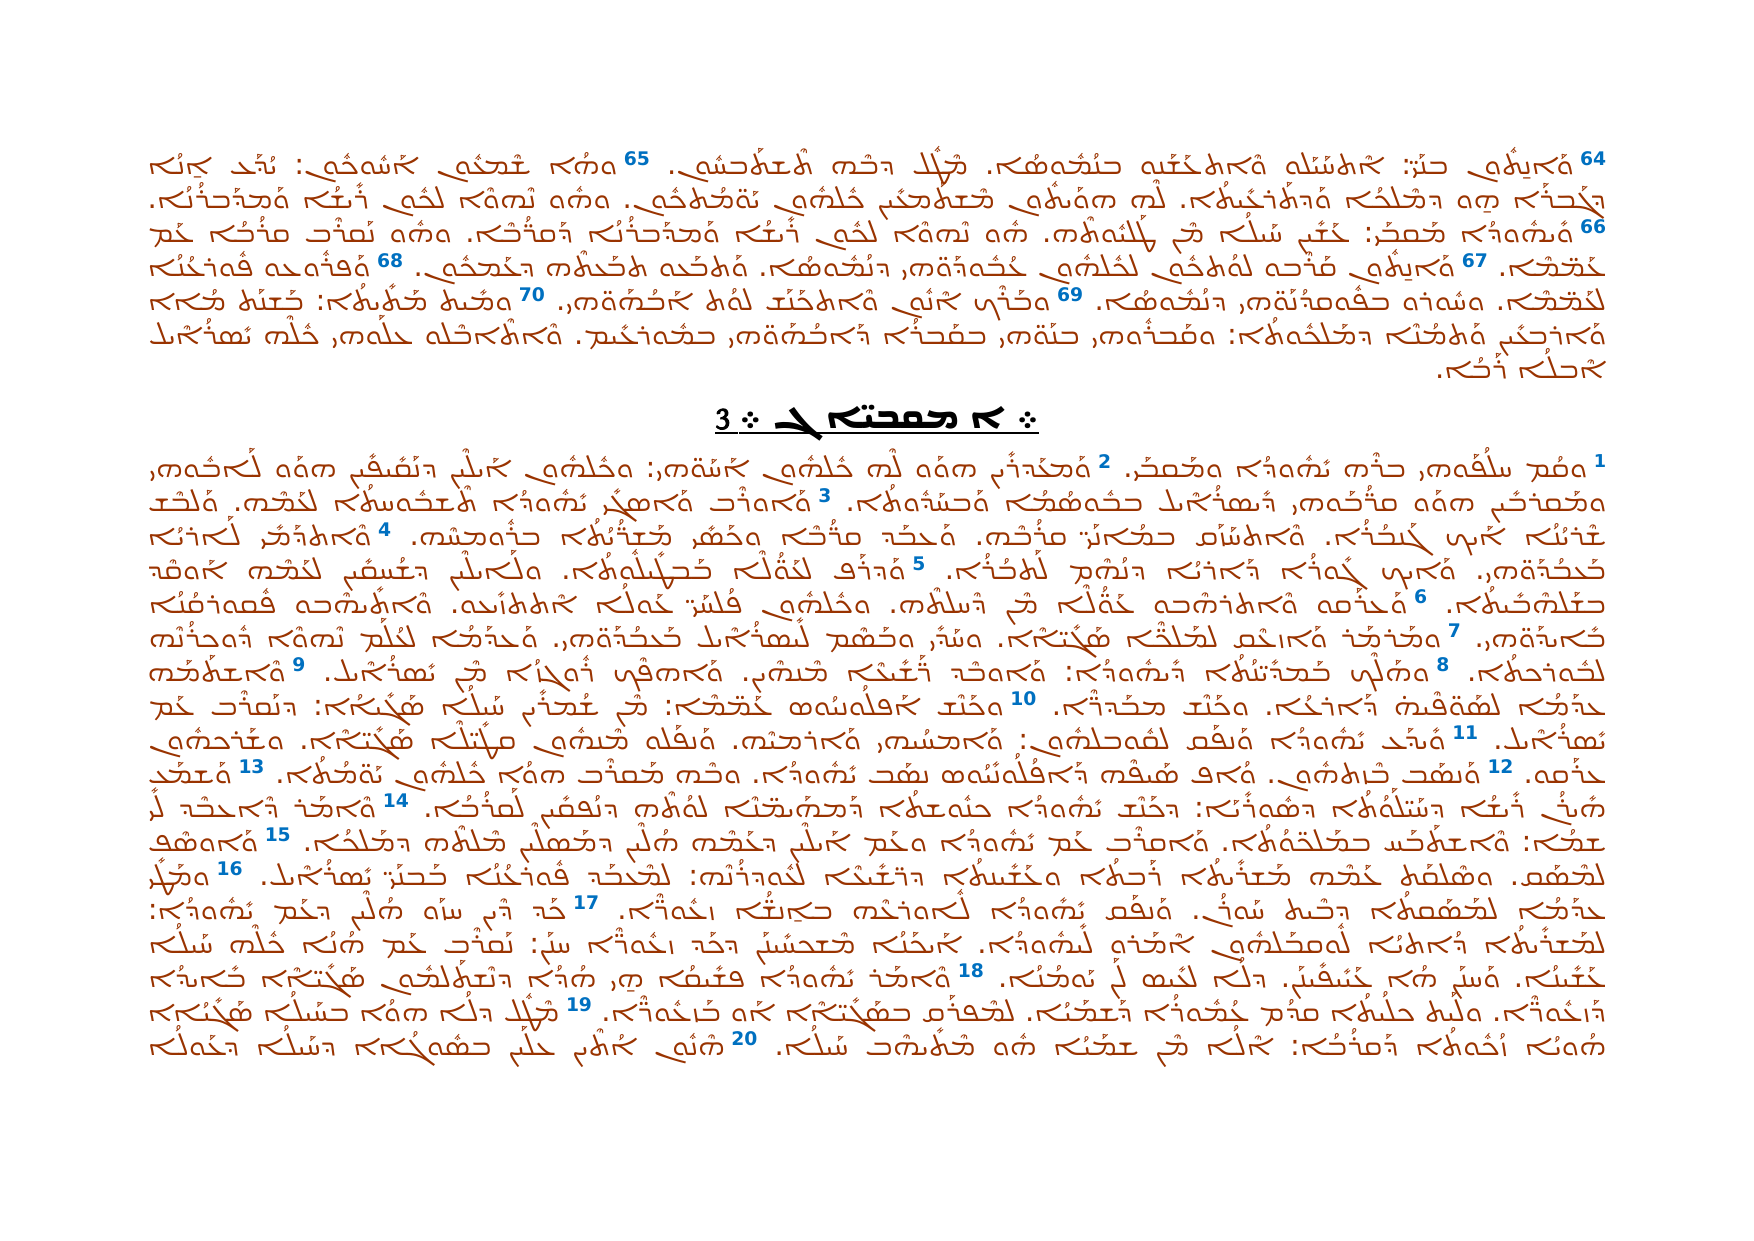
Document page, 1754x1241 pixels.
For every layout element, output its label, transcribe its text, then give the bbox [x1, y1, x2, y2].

text 1 ܘܩܳܡ ܚܠܳܦܰܘܗܝ ܒܪܶܗ ܝܺܗܽܘܕܳܐ ܘܡܰܩܒܰܝ. 2 ܘܰܡܥܰܕܪܺܝܢ ܗܘܰܘ ܠܶܗ ܟܽܠܗܽܘܢ ܐܰܚܰܘ̈ܗܝ: ܘܟܽܠܗܽܘܢ ܐܰܝܠܶܝܢ ܕܢܰܩܺܝܦܺܝܢ ܗܘܰܘ ܠܰܐܒܽܘܗܝ ܘܡܰܩܪܒܺܝܢ ܗܘܰܘ ܩܪ̈ܳܒܰܘܗܝ ܕܺܝܣܪܳܐܶܝܠ ܒܒܽܘܣܳܡܳܐ ܘܰܒܚܰܕܽܘܬܳܐ. 3 ܘܰܐܘܪܶܒ ܘܰܐܣܓܺܝ ܝܺܗܽܘܕܳܐ ܬܶܫܒܽܘܚܬܳܐ ܠܥܰܡܶܗ. ܘܰܠܒܶܫ ܫܶܪܝܳܢܳܐ ܐܰܝܟ ܓܰܢܒܳܪܳܐ. ܘܶܐܬܚܰܙܰܩ ܒܡܳܐܢܰܝ̈ ܩܪܳܒܶܗ. ܘܰܥܒܰܕ ܩܪ̈ܳܒܶܐ ܘܟܰܣܺܝ ܡܰܫܪ̈ܳܝܳܬܳܐ ܒܪܽܘܡܚܶܗ. 4 ܘܶܐܬܕܰܡܺܝ ܠܰܐܪܝܳܐ ܒܰܥܒܳܕܰܘ̈ܗܝ. ܘܰܐܝܟ ܓܺܘܪܳܐ ܕܰܐܪܝܳܐ ܕܢܳܗܶܡ ܠܰܬܒܳܪܳܐ. 5 ܘܰܕܪܰܦ ܠܥܰܘ̈ܳܠܶܐ ܒܰܒܛܺܝܠܽܘܬܳܐ. ܘܠܰܐܝܠܶܝܢ ܕܫܳܚܩܺܝܢ ܠܥܰܡܶܗ ܐܰܘܩܶܕ ܒܫܰܠܗܶܒܺܝܬܳܐ. 6 ܘܰܥܪܰܩܘ ܘܶܐܬܪܗܶܒܘ ܥܰܘ̈ܳܠܶܐ ܡܶܢ ܕܶܚܠܬܶܗ. ܘܟܽܠܗܽܘܢ ܦܳܠܚܰܝ̈ ܥܰܘܠܳܐ ܐܶܬܬܙܺܝܥܘ. ܘܶܐܬܺܝܗܶܒܘ ܦܽܩܘܪܩܳܢܳܐ ܒܺܐܝܕܰܘ̈ܗܝ. 7 ܘܡܰܪܡܰܪ ܘܰܐܙܥܶܩ ܠܡܰܠܟ̈ܶܐ ܣܰܓܺܝ̈ܐܶܐ. ܘܚܰܕܺܝ ܘܒܰܣܶܡ ܠܺܝܣܪܳܐܶܝܠ ܒܰܥܒܳܕܰܘ̈ܗܝ. ܘܰܥܕܰܡܳܐ ܠܥܳܠܰܡ ܢܶܗܘܶܐ ܕܽܘܟܪܳܢܶܗ ܠܒܽܘܪܟܬܳܐ. 8 ܘܗܰܠܶܟ ܒܰܡܕܺܝ̈ܢܳܬܳܐ ܕܺܝܗܽܘܕܳܐ: ܘܰܐܘܒܶܕ ܖ̈ܰܫܺܝܥܶܐ ܡܶܢܗܶܝܢ. ܘܰܐܗܦܶܟ ܪܽܘܓܙܳܐ ܡܶܢ ܝܺܣܪܳܐܶܝܠ. 9 ܘܶܐܫܬܰܡܰܗ ܥܕܰܡܳܐ ܠܣܰܘ̈ܦܶܝܗ̇ ܕܰܐܪܥܳܐ. ܘܟܰܢܶܫ ܡܒܰܕܖ̈ܶܐ. 10 ܘܟܰܢܶܫ ܐܰܦܠܳܘܢܝܳܘܣ ܥܰܡ̈ܡܶܐ: ܡܶܢ ܫܳܡܪܺܝܢ ܚܰܝܠܳܐ ܣܰܓܺܝܐܳܐ: ܕܢܰܩܪܶܒ ܥܰܡ ܝܺܣܪܳܐܶܝܠ. 11 ܘܺܝܕܰܥ ܝܺܗܽܘܕܳܐ ܘܰܢܦܰܩ ܠܩܽܘܒܠܗܽܘܢ: ܘܰܐܡܚܳܝܗܝ ܘܰܐܪܡܝܶܗ. ܘܰܢܦܰܠܘ ܡܶܢܗܽܘܢ ܩܛܺܝ̈ܠܶܐ ܣܰܓܺܝ̈ܐܶܐ. ܘܫܰܪܟܗܽܘܢ ܥܪܰܩܘ. 12 ܘܰܢܣܰܒ ܒܶܙܬܗܽܘܢ. ܘܳܐܦ ܣܰܝܦܶܗ ܕܰܐܦܳܠܳܘܢܺܝܳܘܣ ܢܣܰܒ ܝܺܗܽܘܕܳܐ. ܘܒܶܗ ܡܰܩܪܶܒ ܗܘܳܐ ܟܽܠܗܽܘܢ ܝܰܘ̈ܡܳܬܳܐ. 13 ܘܰܫܡܰܥ ܗܺܝܪܳܢ ܪܺܝܫܳܐ ܕܚܰܝ̈ܠܰܘܳܬܳܐ ܕܣܽܘܪܺܝܰܐ: ܕܟܰܢܶܫ ܝܺܗܽܘܕܳܐ ܟܢܽܘܫܬܳܐ ܕܰܡܗܰܝܡ̈ܢܶܐ ܠܘܳܬܶܗ ܕܢܳܦܩܺܝܢ ܠܰܩܪܳܒܳܐ. 14 ܘܶܐܡܰܪ ܕܶܐܥܒܶܕ ܠܺܝ ܫܡܳܐ: ܘܶܐܫܬܰܒܰܚ ܒܡܰܠܟ̈ܘܳܬܳܐ. ܘܰܐܩܪܶܒ ܥܰܡ ܝܺܗܽܘܕܳܐ ܘܥܰܡ ܐܰܝܠܶܝܢ ܕܥܰܡܶܗ ܗܳܠܶܝܢ ܕܡܰܣܠܶܝܢ ܡܶܠܬܶܗ ܕܡܰܠܟܳܐ. 15 ܘܰܐܘܣܶܦ ܠܡܶܣܰܩ. ܘܣܶܠܩܰܬ ܥܰܡܶܗ ܡܰܫܪܺܝܬܳܐ ܪܰܒܬܳܐ ܘܥܰܫܺܝܢܬܳܐ ܕܪ̈ܫܺܝܥܶܐ ܠܥܽܘܕܪܳܢܶܗ: ܠܡܶܥܒܰܕ ܦܽܘܪܥܳܢܳܐ ܒܰܒܢܰܝ̈ ܝܺܣܪܳܐܶܝܠ. 16 ܘܡܰܛܺܝ ܥܕܰܡܳܐ ܠܡܰܣܰܩܬܳܐ ܕܒܶܝܬ ܚܰܘܪܳܢ. ܘܰܢܦܰܩ ܝܺܗܺܘܕܳܐ ܠܽܐܘܪܥܶܗ ܒܐ̱ܢܫ̈ܳܐ ܙܥܽܘܖ̈ܶܐ. 17 ܟܰܕ ܕܶܝܢ ܚܙܰܘ ܗܳܠܶܝܢ ܕܥܰܡ ܝܺܗܽܘܕܳܐ: ܠܡܰܫܪܺܝܬܳܐ ܕܳܐܬܝܳܐ ܠܽܘܩܒܰܠܗܽܘܢ ܐܶܡܰܪܘ ܠܺܝܗܽܘܕܳܐ. ܐܰܝܟܰܢܳܐ ܡܶܫܟܚܺܝܢܰܢ ܕܟܰܕ ܙܥܽܘܖ̈ܶܐ ܚܢܰܢ: ܢܰܩܪܶܒ ܥܰܡ ܗܳܢܳܐ ܟܽܠܶܗ ܚܰܝܠܳܐ ܥܰܫܺܝܢܳܐ. ܘܰܚܢܰܢ ܗܳܐ ܥܰܝܺܝܦܺܝܢܰܢ. ܕܠܳܐ ܠܥܺܝܣ ܠܰܢ ܝܰܘܡܳܢܳܐ. 18 ܘܶܐܡܰܪ ܝܺܗܽܘܕܳܐ ܦܫܺܝܩܳܐ ܗ̱ܝ ܗܳܕܳܐ ܕܢܶܫܬܰܠܡܽܘܢ ܣܰܓܺܝ̈ܐܶܐ ܒܺܐܝܕܳܐ ܕܰܙܥܽܘܖ̈ܶܐ. ܘܠܰܝܬ ܟܠܳܝܬܳܐ ܩܕܳܡ ܥܳܡܽܘܪܳܐ ܕܰܫܡܰܝܳܐ. ܠܡܶܦܪܰܩ ܒܣܰܓܺܝ̈ܐܶܐ ܐܰܘ ܒܰܙܥܽܘܖ̈ܶܐ. 19 ܡܶܛܽܠ ܕܠܳܐ ܗܘܳܐ ܒܚܰܝܠܳܐ ܣܰܓܺܝܳܐܐ ܗܳܘܝܳܐ ܙܳܟܽܘܬܳܐ ܕܰܩܪܳܒܳܐ: ܐܶܠܳܐ ܡܶܢ ܫܡܰܝܳܐ ܗܽܘ ܡܶܬܺܝܗܶܒ ܚܰܝܠܳܐ. 20 ܗܶܢܽܘܢ ܐܳܬܶܝܢ ܥܠܰܝܢ ܒܣܽܘܓܳܐܐ ܕܚܰܝܠܳܐ ܕܥܰܘܠܳܐ ܘܰܕܥܰܨܪܳܐ: ܕܰܢܪܺܝܡܽܘܢ ܘܢܰܛܥܽܘܢ ܠܰܢ ܘܰܠܢܶܫܰܝ̈ܢ ܘܠܰܒܢܰܝ̈ܢ ܘܢܶܫܒܽܘܢܳܢ. 21 ܘܰܚܢܰܢ ܕܶܝܢ ܡܰܩܪܒܺܝܢܰܢ ܥܰܠ ܐܰܦܰܝ̈ ܢܰܦ̈ܫܳܬܰܢ ܘܢܳܡܽܘܣܰܝ̈ܢ. 22 ܘܡܳܪܝܳܐ ܢܶܫܚܽܘܩ ܐܶܢܽܘܢ ܩܕܳܡܰܝܢ. ܘܰܐܢ̱ܬܽܘܢ ܠܳܐ ܬܶܕܚܠܽܘܢ ܡܶܢܗܽܘܢ. 23 ܘܟܰܕ ܫܠܺܝ ܕܶܝܢ ܝܺܗܽܘܕܳܐ ܡܶܢ ܕܰܡܡܰܠܶܠ: ܫܘܰܪ ܢܦܰܠ ܒܗܽܘܢ ܡܶܢ ܫܶܠܝܳܐ. ܘܰܢܦܰܠ ܗܺܝܪܳܘܢ ܘܡܰܫܪ̈ܝܳܬܶܗ ܩܕܳܡܰܘܗܝ. 24 ܘܪܳܕܦܺܝܢ ܗܘܰܘ ܠܶܗ ܕܒܶܝܬ ܝܺܗܽܘܕܳܐ ܒܡܰܚܰܬܬܳܐ ܕܒܶܝܬ ܚܰܘܪܳܢ ܥܕܰܡܳܐ ܠܰܦܩܰܥܬܳܐ. ܘܰܢܦܰܠܘ ܡܶܢܗܽܘܢ ܐܰܝܟ ܬܡܳܢܶܡܳܐܐ ܓܰܒܪ̈ܺܝܢ. ܘܫܰܪܟܗܽܘܢ ܥܪܰܩܘ ܠܰܐܪܥܳܐ ܕܰܦܠܶܫܬܳܝ̈ܶܐ. 25 ܘܫܰܪܝܰܬ ܕܶܚܠܬܶܗ ܕܺܝܗܽܘܕܳܐ ܘܕܰܐܚܰܘ̈ܗܝ ܘܙܰܘܥܬܗܽܘܢ ܢܳܦܠܳܐ ܥܰܠ ܟܽܠܗܽܘܢ ܥܰܡ̈ܡܶܐ ܕܰܚܕܳܖ̈ܰܝܗܽܘܢ. 26 ܘܡܰܛܺܝ ܫܡܶܗ ܥܕܰܡܳܐ ܠܡܰܠܟܳܐ. ܘܥܰܠ ܣܽܘܥܪ̈ܳܢܰܘܗܝ ܕܺܝܗܽܘܕܳܐ ܡܬܰܢܶܝܢ ܗܘܰܘ ܟܽܠܗܽܘܢ ܥܰܡ̈ܡܶܐ. 27 ܟܰܕ ܫܡܰܥ ܕܶܝܢ ܐܰܢܛܝܰܟܳܘܣ ܗܳܠܶܝܢ ܡ̈ܶܠܶܐ: ܐܶܬܚܰܡܰܬ ܒܪܽܘܓܙܳܐ. ܘܫܰܕܰܪ ܟܰܢܶܫ ܠܟܽܠܶܗ ܚܰܝܠܳܐ ܕܡܰܠܟܽܘܬܶܗ: ܡܰܫܪܺܝܬܳܐ ܪܰܒܬܳܐ ܥܰܫܺܝܢܬܳܐ. 28 ܘܰܦܬܰܚ ܒܶܝܬ ܓܰܙܰܘ̈ܗܝ. ܘܝܰܗܒ ܡܰܘ̈ܗܒܳܬܳܐ ܠܚܰܝ̈ܠܰܘܗܝ ܠܰܚܕܳܐ ܫܰܢܬܳܐ. ܘܰܦܩܰܕ ܠܗܽܘܢ ܕܢܶܗܘܽܘܢ ܥܬܺܝܕܺܝܢ ܘܰܡܛܰܝܒܺܝܢ ܠܟܽܠ ܨܒܽܘ. 29 ܘܰܚܙܳܐ ܕܶܐܬܒܰܨܰܪ ܠܶܗ ܟܶܣܦܳܐ ܡܶܢ ܒܶܝܬ ܓܰܙܰܘ̈ܗܝ: ܘܰܫܩܳܠܶܝ̈ܗ̇ ܕܰܐܪܥܳܐ ܙܥܽܘܪܺܝܢ: ܡܶܛܽܠ ܦܳܠܓܽܘܬܳܐ ܘܰܡܚܽܘܬܳܐ ܕܰܥܒܰܕ ܒܰܐܪܥܳܐ: ܕܰܨܒܳܐ ܕܰܢܪܺܝܡ ܢܳܡܽܘܣܳܐ ܕܰܐܒܳܗܰܝ̈ܗܽܘܢ ܕܡܶܢ ܩܕܺܝܡ. 30 ܘܰܕܚܶܠ ܕܰܠܡܳܐ ܠܳܐ ܢܶܫܬܟܰܚ ܠܶܗ ܠܡܶܬܰܠ ܙܒܰܢܬܳܐ ܕܬܰܪܬܶܝܢ. ܡܶܛܽܠ ܕܡܰܣܓܶܐ ܗܘܳܐ ܓܶܝܪ ܠܡܶܬܰܠ ܒܺܐܝܕܳܐ ܪܰܒܬܳܐ: ܝܰܬܺܝܪ ܡܶܢ ܡܰܠܟ̈ܶܐ ܕܡܶܢ ܩܕܳܡܰܘܗܝ. 31 ܒܢܰܦܫܶܗ ܕܶܝܢ ܣܰܓܺܝ ܡܶܬܬܥܺܝܩ ܗܘܳܐ. ܘܶܐܬܚܰܫܰܒ ܐܰܢܛܝܰܟܳܘܣ ܕܢܺܐܙܰܠ ܠܳܦܪܶܣ: ܘܰܕܢܶܣܰܒ ܫܩܳܠܶܝ̈ܗ̇ ܕܰܐܪܥܳܐ: ܘܠܰܡܟܰܢܳܫܽܘ ܟܶܣܦܳܐ ܣܰܓܺܝܐܳܐ. 32 ܘܰܫܒܰܩ ܠܠܽܘܣܺܝܳܐ ܓܰܒܪܳܐ ܡܫܰܒܚܳܐ: ܕܡܶܢ ܓܶܢܣܳܐ ܗܘܳܐ ܕܡܰܠܟܽܘܬܳܐ: ܥܰܠ ܥܒܺܝ̈ܕܳܬܶܗ ܕܡܰܠܟܳܐ: ܡܶܢ ܢܰܗܪܳܐ ܦܪܳܬ: ܘܰܥܕܰܡܳܐ ܠܰܬܚܽܘܡܳܗ̇ ܕܡܶܨܪܶܝܢ. 33 ܘܠܰܡܪܰܒܳܝܽܘ ܠܰܒܪܶܗ ܕܰܢܛܺܝܰܟܳܘܣ: ܥܕܰܡܳܐ ܕܢܶܗܦܽܘܟ ܘܢܺܐܬܶܐ. 34 ܘܰܐܫܠܶܡ ܠܶܗ ܦܺܝ̈ܠܶܐ ܘܦܶܠܓܶܗ ܕܚܰܝܠܶܗ. ܘܦܰܩܕܶܗ ܥܰܠ ܟܽܠܡܶܕܶܡ ܕܨܳܒܶܐ ܗܘܳܐ ܘܥܰܠ ܥܳܡܽܘܪ̈ܶܝܗ̇ ܕܺܝܗܽܘܕܳܐ ܘܕܽܐܘܪܺܫܠܶܡ. 35 ܠܰܡܫܰܕܳܪܽܘ ܥܠܰܝܗܽܘܢ ܚܰܝܠܳܐ: ܘܰܠܡܶܥܛܳܐ ܘܠܰܡܓܰܡܳܪܽܘ ܚܰܝܠܶܗ ܕܺܝܣܪܳܐܶܝܠ: ܘܰܠܡܰܘܒܳܕܽܘ ܫܰܪܟܳܗ̇ ܕܽܐܘܪܺܫܠܶܡ: ܘܠܰܡܪܳܡܽܘ ܕܽܘܟܪܳܢܗܽܘܢ ܡܶܢ ܐܰܬܪܳܐ. 36 ܘܰܠܡܰܘܬܳܒܽܘ ܒܢܰܝ̈ ܢܽܘܟܪ̈ܳܝܶܐ ܒܟܽܠ ܬܚܽܘܡܰܝ̈ܗܽܘܢ: ܘܰܠܡܰܘܪܳܬܽܘ ܐܰܪܥܗܽܘܢ. 37 ܘܡܰܠܟܳܐ ܕܒܰܪ ܦܶܠܓܶܗ ܕܚܰܝܠܳܐ ܗܰܘ ܕܶܐܫܬܚܰܪ: ܘܰܫܩܰܠ ܡܶܢ ܐܰܢܛܝܳܟܺܝܰܐ ܡܕܺܝܢܬܳܐ ܕܡܰܠܟܽܘܬܶܗ. ܒܰܫܢܰܬ ܡܳܐܐ ܘܰܐܪܒܥܺܝܢ ܘܰܫܒܰܥ. ܘܰܥܒܰܪ ܠܢܰܗܪܳܐ ܦܪܳܬ: ܘܰܡܗܰܠܶܟ ܗܘܳܐ ܒܰܐܪ̈ܥܳܬܳܐ ܥܶܠܳܝ̈ܳܬܳܐ. 38 ܘܰܓܒܳܐ ܠܽܘܣܺܝܳܐ ܠܰܦܛܽܘܠܡܶܐܳܘܣ ܒܶܪܗ ܕܕܰܘܪܡܺܝܳܘܣ: ܘܰܠܢܺܝܩܳܢܳܘܪ ܘܰܠܓܽܘܪܓܳܝܳܐ: ܐ̱ܢܳܫ̈ܳܐ ܚܰܝܠܬܳܢ̈ܶܐ ܡܶܢ ܪ̈ܳܚܡܰܘܗܝ ܕܡܰܠܟܳܐ. 39 ܘܫܰܕܰܪ ܥܰܡܗܽܘܢ ܐܰܪܒܺܝܢ ܐܰܠܦܺܝ̈ܢ ܪ̈ܶܓܠܳܝܶܐ: ܘܫܰܒܥܳܐ ܐܰܠܦܺܝ̈ܢ ܦܰܪ̈ܳܫܶܐ: ܠܡܺܐܙܰܠ ܠܰܐܪܥܳܐ ܕܺܝܗܽܘܕܳܐ: ܠܰܡܚܰܒܳܠܽܘܬܳܗ̇ ܐܰܝܟ ܡܶܠܬܶܗ ܕܡܰܠܟܳܐ. 40 ܘܰܫܩܰܠܘ ܕܒܶܝܬ ܦܛܽܘܠܡܶܐܳܘܣ ܥܰܡ ܟܽܠܶܗ ܚܰܝܠܗܽܘܢ: ܘܶܐܬܰܘ ܘܰܫܪܰܘ ܥܰܠ ܓܢܶܒ ܥܰܡܐܽܘܣ ܒܰܐܪܥܳܐ ܕܰܦܩܰܥܬܳܐ. 41 ܘܰܫܡܰܥܘ ܬܰܓܳܖ̈ܶܐ ܕܰܐܪܥܳܐ ܫܶܡܥܗܽܘܢ. ܘܰܢܣܰܒܘ ܟܶܣܦܳܐ ܘܕܰܗܒܳܐ ܣܰܓܺܝܐܳܐ: ܘܩܰܘ̈ܕܶܐ ܘܣܽܘ̈ܛܡܶܐ: ܘܶܐܬܰܘ ܠܰܡܫܪܺܝܬܳܐ ܠܡܶܣܰܒ ܠܰܒܢܰܝ̈ ܝܺܣܪܳܐܶܝܠ ܠܥܰܒܕ̈ܶܐ. ܘܶܐܬܬܰܘܣܰܦ ܥܠܰܝܗܽܘܢ ܚܰܝܠܳܐ ܕܣܽܘܪܺܝܰܐ ܘܥܰܡܳܐ ܕܰܦܠܶܫܬܳܝ̈ܶܐ. 42 ܘܰܚܙܳܐ ܝܺܗܽܘܕܳܐ ܘܰܐܚܰܘ̈ܗܝ ܕܰܣܓܺܝ ܒܺܝ̈ܫܳܬܳܐ: ܘܚܰܝܠܳܐ ܟܪܺܝܟ ܠܰܬܚܽܘܡܰܝ̈ܗܽܘܢ. ܘܺܝܠܶܦܘ ܐܳܦ ܡܶܠܰܘ̈ܗܝ ܕܡܰܠܟܳܐ: ܗܳܠܶܝܢ ܕܰܦܩܰܕ ܡܶܛܽܠ ܥܰܡܳܐ ܕܢܰܘܒܕܽܘܢ ܘܢܶܥܛܽܘܢܳܝܗܝ. 43 ܘܶܐܡܰܪ ܓܒܰܪ ܠܩܰܪܺܝܒܶܗ. ܢܩܺܝܡ ܣܽܘܚܦܶܗ ܕܥܰܡܰܢ. ܘܢܰܩܪܶܒ ܥܰܠ ܐܰܦܰܝ̈ ܥܰܡܰܢ ܘܩܽܘܕܫܰܢ. 44 ܘܶܐܬܟܰܢܰܫܘ ܟܢܽܘܫܬܗܽܘܢ ܕܰܗܘܳܬ ܡܛܰܝܒܳܐ ܠܰܩܪܳܒܳܐ: ܘܠܰܡܨܰܠܳܝܽܘ ܘܰܠܡܶܫܐܰܠ ܖ̈ܰܚܡܶܐ ܘܰܚܢܳܢܳܐ. 45 ܐܽܘܕܺܫܠܶܡ ܕܶܝܢ ܐܺܝܬܺܝܗ̇ ܗܘܳܬ ܚܰܪܒܬܳܐ ܕܠܳܐ ܝܰܬܒܳܐ. ܘܠܰܝܬ ܕܥܳܐܶܠ ܘܢܳܦܶܩ ܒܳܗ̇ ܡܶܢ ܝܰܠ̈ܕܶܝܗ̇. ܘܒܶܝܬ ܡܰܩܕܫܳܗ̇ ܡܶܬܬܕܺܝܫ ܗܘܳܐ. ܘܰܒܢܰܝ̈ ܢܽܘܟܪ̈ܳܝܶܐ ܝܳܬܒܺܝܢ ܗܘܰܘ ܒܶܝܬ ܡܶܪܕܳܗ̇. ܘܰܗܘܳܬ ܒܶܝܬ ܡܰܫܪܝܳܐ ܠܥܰܡ̈ܡܶܐ. ܘܶܐܫܬܰܩܠܰܬ ܚܰܕܽܘܬܳܐ ܡܶܢ ܝܰܥܩܽܘܒ. ܘܰܓܡܰܪܘ ܡܶܢܳܗ̇ ܩܺܝܬܳܖ̈ܶܐ ܘܟܶܢܳܖ̈ܶܐ. 46 ܘܶܐܬܰܟܰܫܘ ܘܥ̣ܰܠܘ ܠܡܰܨܦܝܳܐ ܠܽܘܩܒܰܠ ܐܽܘܪܺܫܠܶܡ. ܡܶܛܽܠ ܕܒܶܝܬ ܨܠܽܘܬܳܐ ܗܘܳܬ ܡܶܢ ܩܕܺܝܡ ܡܰܨܦܝܳܐ ܠܺܝܣܪܳܐܶܝܠ. 47 ܘܨܳܡܘ ܒܗܰܘ ܝܰܘܡܳܐ ܘܶܐܬܟܰܣܺܝܘ ܣܰܩ̈ܶܐ. ܘܰܐܪܡܺܝܘ ܥܰܦܪܳܐ ܥܰܠ ܪ̈ܺܝܫܰܝܗܽܘܢ. ܘܣܰܕܶܩܘ ܡܳܐܢܰܝ̈ܗܽܘܢ. 48 ܘܰܦܪܰܣܘ ܟܶܪܟܶܗ ܕܢܳܡܽܘܣܳܐ. ܘܩܳܒܠܺܝܢ ܗܘܰܘ ܩܕܳܡ ܩܰܕܺܝܫܳܐ ܥܰܠ ܥܰܡ̈ܡܶܐ ܕܳܐܠܨܺܝܢ ܗܘܰܘ ܠܗܽܘܢ: ܕܢܶܬܕܰܒܪܽܘܢ ܒܰܕܡܽܘܬܗܽܘܢ. 49 ܘܰܐܝܬܺܝܘ ܡܳܐܢܰܝ̈ ܟܳܗܢܽܘܬܳܐ ܘܪܺܝܫ ܥܰܠ̈ܠܳܬܳܐ ܘܡܰܥܣܳܖ̈ܶܐ. ܘܰܐܩܺܝܡܘ ܠܰܢܙܺܝܖ̈ܶܐ ܗܳܢܽܘܢ ܕܡܰܠܺܝܘ ܝܰܘ̈ܡܳܬܳܐ ܕܰܢܙܺܝܪܽܘܬܗܽܘܢ. 50 ܘܰܓܥܰܘ ܠܘܳܬ ܥܳܒܽܘܕܳܐ ܕܰܫܡܰܝܳܐ ܘܶܐܡܰܪܘ. ܡܳܢܳܐ ܢܶܥܒܶܕ ܠܗܽܘܢ ܠܗܳܠܶܝܢ. ܐܰܘ ܠܰܐܝܟܳܐ ܢܰܘܒܶܠ ܐܶܢܽܘܢ. 51 ܘܗܳܐ ܒܶܝܬ ܡܰܩܕܫܳܟ ܡܶܬܬܕܺܝܫ ܘܡܶܣܬܰܝܰܒ. ܘܟܳܗܢܰܝ̈ܟ ܒܶܐܒܠܳܐ ܘܰܒܡܽܘܟܳܟܳܐ ܐܺܝܬܰܝܗܽܘܢ. 52 ܘܗܳܐ ܥܰܡ̈ܡܶܐ ܐܶܬܟܰܢܰܫܘ ܥܠܰܝܢ ܕܰܢܪܺܝܡܽܘܢܳܢ. ܐܰܢ̱ܬ ܝܳܕܰܥ ܐܰܢ̱ܬ ܡܶܕܶܡ ܕܡܶܬܚܰܫܒܺܝܢ ܥܠܰܝܢ. 53 ܐܰܝܟܰܢܳܐ ܡܶܫܟܚܺܝܢܰܢ ܕܰܢܩܽܘܡ ܠܽܘܩܒܰܠܗܽܘܢ: ܐܶܢܗܽܘ ܕܰܐܢ̱ܬ ܠܳܐ ܡܥܰܕܰܪ ܐܰܢ̱ܬ ܠܰܢ. 54 ܘܰܩܪܰܘ ܒܩܰܪ̈ܢܳܬܳܐ. ܘܰܓܥܰܘ ܒܩܳܠܳܐ ܪܳܡܳܐ. 55 ܘܡܶܢ ܒܳܬܰܪ ܗܳܠܶܝܢ: ܐܰܩܺܝܡ ܝܺܗܽܘܕܳܐ ܡܕܰܒܪܳܢܳܐ ܠܥܰܡܳܐ: ܖ̈ܰܒܰܝ ܐܰܠܦ̈ܶܐ ܘܖ̈ܰܒܰܝ ܡܰܐܘ̈ܳܬܳܐ ܘܖ̈ܰܒܰܝ ܚܰܡܫܺܝܢ. 56 ܘܶܐܡܰܪ ܠܰܐܝܠܶܝܢ ܕܰܒܢܶܝܢ ܠܗܽܘܢ ܒ̈ܳܬܶܐ ܘܰܡܟܺܝܪ̈ܳܢ ܠܗܽܘܢ ܢܶܫ̈ܶܐ ܘܰܢܨܺܝܒܺܝܢ ܠܗܽܘܢ ܟܰܪ̈ܡܶܐ: ܘܰܠܕܰܚܽܘܠܬܳܢ̈ܶܐ: ܕܢܶܗܦܟܽܘܢ ܐ̱ܢܳܫ ܠܒܰܝܬܶܗ ܐܰܝܟ ܕܶܐܡܰܪ ܢܳܡܽܘܣܳܐ. 57 ܘܫܶܩܠܶܬ ܡܰܫܪܺܝܬܳܐ: ܘܰܫܪܳܬ ܡܶܢ ܬܝܰܡܢܳܝܳܗ̇ ܕܥܰܡܳܐܽܘܣ. 58 ܘܶܐܡܰܪ ܝܺܗܽܘܕܳܐ. ܐܶܚܰܙܰܩܘ ܘܰܗܘܰܘ ܒܢܰܝ̈ ܚܰܝܠܳܐ. ܘܰܗܘܰܘ ܡܛܰܝܒܺܝܢ ܠܨܰܦܪܳܐ: ܠܡܰܩܪܳܒܽܘ ܥܰܡ ܗܳܠܶܝܢ ܥܰܡ̈ܡܶܐ ܕܶܐܬܟܰܢܰܫܘ ܥܠܰܝܢ ܕܢܰܪܡܽܘܢܳܢ ܘܰܠܒܶܝܬ ܡܰܩܕܫܰܢ. 59 ܡܶܛܽܠ ܕܦܰܩܳܚ ܗܽܘ ܠܰܢ ܕܰܢܡܽܘܬ ܒܰܩܪܳܒܳܐ ܐܰܘ ܕܢܶܚܙܶܐ ܒܒܺܝܫܬܶܗ ܕܥܰܡܰܢ ܘܰܕܡܰܩܕܫܰܢ. 60 ܘܰܐܝܟ ܕܺܝܬ ܨܶܒܝܳܢܳܐ ܩܕܳܡ ܥܳܡܽܘܪܳܐ ܕܰܫܡܰܝܳܐ: ܗܳܟܘܳܬ ܢܶܥܒܶܕ. [148, 451, 1606, 1062]
text 3 ܀ ܐ ܡܩܒܝ̈ܐ ܓ ܀ [148, 398, 1606, 438]
text 1 ܘܰܒܗܳܢܽܘܢ ܝܰܘ̈ܡܳܬܳܐ: ܩܳܡ ܡܰܬܺܝܬܳܐ ܒܪܶܗ ܕܝܽܘܚܳܢܳܢ ܒܰܪ ܫܶܡܥܽܘܢ ܟܳܗܢܳܐ ܡܶܢ ܒܢܰܝ̈ ܝܽܘܢܳܕܳܒ ܡܶܢ ܐܽܘܪܺܫܠܶܡ. ܘܺܝܬܶܒ ܒܡܽܘܪܥܺܝܡ. 2 ܘܺܐܝܬ ܗܘܳܐ ܠܶܗ ܚܰܡܫܳܐ ܒܢܺܝ̈ܢ: ܝܽܘܚܳܢܳܢ ܗܰܘ ܕܡܶܬܩܪܶܐ ܓܰܕܝ. 3 ܘܫܶܡܥܽܘܢ ܕܶܐܬܩܪܺܝ ܬܰܪܣܰܝ. 4 ܘܺܝܗܽܘܕܳܐ ܗܰܘ ܕܶܐܬܩܪܺܝ ܡܰܩܒܰܝ. 5 ܘܶܐܠܺܝܥܳܙܰܪ ܗܰܘ ܕܶܐܬܩܪܺܝ ܚܽܘܪܳܢ. ܘܝܽܘܢܳܬܳܢ ܗܰܘ ܕܶܐܬܩܪܺܝ ܚܦܽܘܣ. 6 ܘܰܚܙܰܘ ܓܽܘܕܳܦ̈ܶܐ ܕܗܳܘܶܝܢ ܒܺܝܗܽܘܕܳܐ ܘܒܽܐܘܪܺܫܠܶܡ. 7 ܘܶܐܡܰܪ ܘܳܝ ܠܺܝ. ܠܡܳܢܳܐ ܐܶܬܝܰܠܕܶܬ ܕܶܐܚܙܶܐ ܒܰܬܒܳܪܳܗ̇ ܕܒܰܪܬ ܥܰܡܝ: ܘܕܰܡܕܺܝܢܬܳܐ ܩܰܕܺܝܫܬܳܐ. ܘܺܝܬܶܒܘ ܬܰܡܳܢ ܢܽܘܟܪ̈ܳܝܶܐ. ܡܶܛܽܠ ܕܶܐܬܝܰܗܒܰܬ ܒܺܐܝܕܳܐ ܕܰܒܥܶܠܕܒܳܒ̈ܶܐ. ܘܒܶܝܬ ܡܰܩܕܫܳܗ̇ ܒܺܐܝܕܳܐ ܕܢܽܘܟܪ̈ܳܝܶܐ. 8 ܗܘܳܐ ܗܰܝܟܠܳܗ̇ ܒܰܙܒܰܢ ܐܰܝܟ ܓܰܒܪܳܐ ܡܫܰܒܚܳܐ. 9 ܘܗܳܫܳܐ ܡܳܐܢ̈ܶܐ ܕܬܶܫܒܽܘܚܬܳܗ̇ ܐܶܙܰܠܘ ܒܫܶܒܝܳܐ. ܝܰܠܽܘܕܶܝ̈ܗ̇ ܐܶܬܩܰܛܰܠܘ ܒܰܦܠܳܛܰܘ̈ܳܬܳܗ̇. ܘܰܥܠܰܝ̈ܡܶܝܗ̇ ܒܪܽܘܡܚܶܗ ܕܰܒܥܶܠܕܒܳܒܳܐ. 10 ܐܰܝܢܰܘ ܥܰܡܳܐ ܕܠܳܐ ܝܺܪܶܬ ܒܡܰܠܟܽܘܬܳܗ̇: ܘܰܢܣܰܒ ܡܶܢ ܒܶܙܬܳܗ̇. 11 ܟܽܠܶܗ ܨܶܒܬܳܗ̇ ܐܶܬܢܣܶܒ ܡܶܢܳܗ̇. ܘܰܚܠܳܦ ܚܺܐܪܽܘܬܳܗ̇ ܗܘܳܬ ܠܥܰܒܕܽܘܬܳܐ. 12 ܘܗܳܐ ܒܶܝܬ ܡܰܩܕܫܰܢ ܘܨܶܒܬܰܢ ܘܬܶܫܒܽܘܚܬܰܢ ܗܘܰܘ ܠܚܽܘܪܒܳܐ. ܘܣܰܚܶܦܘ ܐܶܢܽܘܢ ܥܰܡ̈ܡܶܐ. 13 ܘܰܠܡܳܢܳܐ ܡܶܟܺܝܠ ܐܳܙܶܠ ܠܰܢ ܠܡܶܚܳܐ. 14 ܣܰܕܶܩܘ ܡܰܬܺܝܬܳܐ ܘܰܒܢܰܘ̈ܗܝ ܢܰܚܬܰܝ̈ܗܽܘܢ: ܘܶܐܬܟܰܣܺܝܘ ܣܰܩܳܐ. ܘܶܐܬܶܐܒܶܠܘ ܪܰܘܪܒܳܐܺܝܬ. 15 ܘܶܐܬܰܘ ܦܳܠܚܰܘ̈ܗܝ ܕܡܰܠܟܳܐ ܗܳܢܽܘܢ ܕܳܐܠܨܺܝܢ ܗܘܰܘ ܥܰܠ ܡܰܣܛܝܳܢܽܘܬܳܐ: ܠܡܽܘܪܥܺܝܡ ܡܕܺܝܢܬܳܐ: ܕܰܢܕܰܒܚܽܘܢ. 16 ܣܰܓܺܝ̈ܐܶܐ ܡܶܢ ܝܺܣܪܳܐܶܝܠ ܐܶܬܰܘ ܠܘܳܬܗܽܘܢ. ܐܳܦ ܡܰܬܺܝܬܳܐ ܘܰܐܝܠܶܝܢ ܕܥܰܡܶܗ ܐܶܬܟܰܢܰܫܘ. 17 ܘܰܥܢܰܘ ܦܳܠܚܰܘ̈ܗܝ ܕܡܰܠܟܳܐ ܘܶܐܡܰܪܘ ܠܡܰܬܺܝܬܳܐ: ܐܰܢ̱ܬ ܗܽܘ ܪܺܝܫܳܐ ܘܪܰܒܳܐ ܘܰܡܫܰܒܚܳܐ ܒܰܡܕܺܝܢܬܳܐ ܗܳܕܶܐ: ܕܰܡܫܰܪܰܪ ܐܰܢ̱ܬ ܘܰܡܩܰܝܰܡ ܒܒܰܢܳܝ̈ܳܐ ܘܒܰܐܚ̈ܶܐ. 18 ܘܗܳܫܳܐ ܗܳܟܺܝܠ ܩܪܽܘܒ ܐܰܢ̱ܬ ܩܰܕܡܳܝܳܐ. ܘܰܥܒܶܕ ܦܽܘܩܕܳܢܶܗ ܕܡܰܠܟܳܐ ܐܰܝܟ ܕܰܥܒܰܕܘ ܟܽܠܗܽܘܢ ܥܰܡ̈ܡܶܐ: ܘܓܰܒܖ̈ܶܐ ܕܺܝܗܽܘܕܳܐ ܐܰܝܠܶܝܢ ܕܶܐܫܬܚܰܪܘ ܒܽܐܘܪܺܫܠܶܡ. ܘܬܶܗܘܶܐ ܐܰܢ̱ܬ ܘܰܒܢܰܝ̈ܟ ܡܶܢ ܪ̈ܳܚܡܶܐ ܕܡܰܠܟܳܐ: ܘܰܐܢ̱ܬ ܘܰܒܢܰܝ̈ܟ ܬܶܒܬܰܒܚܽܘܢ ܒܕܰܗܒܳܐ ܘܰܒܣܺܐܡܳܐ: ܘܰܒܫܰܪܟܳܐ ܕܡܰܘ̈ܗܒܳܬܳܐ ܐ̱ܚܪ̈ܳܢܝܳܬܳܐ. 19 ܘܰܥܢܳܐ ܡܰܬܺܝܬܳܐ ܒܩܳܠܳܐ ܪܳܡܳܐ ܘܶܐܡܰܪ. ܐܶܢܗܽܘ ܕܟܽܠܗܽܘܢ ܥܰܡ̈ܡܶܐ ܕܰܬܚܶܝܬ ܫܽܘܠܛܳܢܶܗ ܕܡܰܠܟܳܐ ܡܶܫܬܰܡܥܺܝܢ ܠܶܗ ܕܢܶܦܪܩܽܘܢ ܡܶܢ ܦܽܘܠܚܳܢܳܐ ܕܰܐܒܳܗܰܝ̈ܗܽܘܢ: ܘܢܶܨܛܒܽܘܢ ܒܦܽܘܩܕܳܢܰܘ̈ܗܝ. 20 ܐܶܠܳܐ ܐܶܢܳܐ ܘܰܒܢܰܝ̈ ܘܰܐܚܰܝ̈ ܒܕܺܝܰܬܺܝܩܺܝ ܕܰܐܒܳܗܰܝ̈ܢ ܪܳܕܶܝܢܰܢ. 21 ܚܳܣ ܠܰܢ ܕܢܶܫܒܽܘܩ ܢܳܡܽܘܣܶܗ ܕܡܳܪܝܳܐ ܘܦܽܘܩܕܳܢܰܘ̈ܗܝ. 22 ܠܳܐ ܡܶܫܬܰܡܥܺܝܢܰܢ ܠܡܶܠܬܶܗ ܕܡܰܠܟܳܐ: ܕܢܶܥܒܰܪ ܩܝܳܡܰܢ ܘܦܽܘܠܚܳܢܰܢ: ܐܰܘ ܕܢܶܣܛܶܐ ܡܶܢܗܽܘܢ ܠܝܰܡܺܝܢܳܐ ܘܰܠܣܶܡܳܠܳܐ. 23 ܘܟܰܕ ܫܠܺܝ ܡܰܬܺܝܬܳܐ ܡܶܢ ܕܰܢܡܰܠܶܠ ܗܳܠܶܝܢ ܦܶܬܓܳܡ̈ܶܐ: ܩܪܶܒ ܓܰܒܪܳܐ ܚܰܕ ܝܽܗ̱ܘܕܳܝܳܐ ܠܥܺܝܢ ܟܽܠܶܗ ܥܰܡܳܐ: ܠܰܡܕܰܒܳܚܽܘ ܥܰܠ ܥܠܳܬܳܐ ܕܰܒܡܽܘܪܥܺܝܡ: ܐܰܝܟ ܦܽܘܩܕܳܢܶܗ ܕܡܰܠܟܳܐ. 24 ܘܰܚܙܳܐ ܡܰܬܺܝܬܳܐ ܘܛܰܢ ܘܪܰܬ ܟܽܘ̈ܠܝܳܬܶܗ. ܘܰܐܣܶܩ ܚܶܡܬܳܐ ܐܰܝܟ ܕܺܝܢܳܐ. ܘܰܪܗܶܛ ܘܩܰܛܠܶܗ ܥܰܠ ܥܠܳܬܳܐ. 25 ܘܳܐܦ ܠܪܰܒܳܐ ܕܡܰܠܟܳܐ ܗܰܘ ܕܳܐܠܶܨ ܗܘܳܐ ܕܰܢܕܰܒܚܽܘܢ: ܩܰܛܠܶܗ ܒܗܰܘ ܙܰܒܢܳܐ. ܘܠܰܥܠܳܬܳܐ ܣܚܰܦ. 26 ܘܛܰܢ ܡܰܬܺܝܬܳܐ ܒܢܳܡܽܘܣܳܐ: ܐܰܝܟ ܕܰܥܒܰܕ ܦܺܝܢܚܶܣ ܠܙܰܡܪܺܝ ܒܰܪ ܣܰܠܳܘ. 27 ܘܰܩܪܳܐ ܡܰܬܺܝܬܳܐ ܒܰܡܕܺܝܢܬܳܐ ܒܩܳܠܳܐ ܪܳܡܳܐ ܘܶܐܡܰܪ: ܟܽܠ ܡܰܢܽܘ ܕܛܳܐܶܢ ܒܢܳܡܽܘܣܳܐ ܘܰܡܩܺܝܡ ܕܺܝܰܬܺܝܩܺܝ: ܢܺܐܬܶܐ ܒܳܬܰܪܝ. 28 ܘܰܥܪܰܩ ܗܽܘ ܘܰܒܢܰܘ̈ܗܝ ܠܛܽܘܪܳܐ. ܘܰܫܒܰܩܘ ܡܶܕܶܡ ܕܺܐܝܬ ܗܘܳܐ ܠܗܽܘܢ ܒܰܡܕܺܝܢܬܳܐ. 29 ܗܳܝܕܶܝܢ ܢܚܶܬܘ ܣܰܓܺܝ̈ܐܶܐ ܕܒܳܥܶܝܢ ܗܘܰܘ ܙܰܕܺܝܩܽܘܬܳܐ ܘܕܺܝܢܳܐ: ܠܰܐܪܥܳܐ ܕܡܰܕܒܪܳܐ ܕܢܶܬܒܽܘܢ ܬܰܡܳܢ. 30 ܗܶܢܽܘܢ ܘܰܒܢܰܝ̈ܗܽܘܢ ܘܢܶܫܰܝ̈ܗܽܘܢ ܘܰܒܥܺܝܪܗܽܘܢ. ܡܶܛܽܠ ܕܰܣܓܺܝ ܥܠܰܝܗܽܘܢ ܒܺܝ̈ܫܳܬܳܐ. 31 ܘܶܐܬܶܐܡܰܪ ܠܦܳܠܚܰܘ̈ܗܝ ܕܡܰܠܟܳܐ ܘܰܠܚܰܝ̈ܠܰܘܳܬܳܐ ܕܺܐܝܬ ܒܽܐܘܪܺܫܠܶܡ ܒܰܡܕܺܝܢܬܶܗ ܕܕܰܘܺܝܕ. ܕܰܢܚܶܬܘ ܐ̱ܢܳܫ̈ܳܐ ܐܰܝܠܶܝܢ ܕܒܰܛܶܠܘ ܦܽܘܩܕܳܢܶܗ ܕܡܰܠܟܳܐ. ܘܺܐܝܬܰܝܗܽܘܢ ܒܛܳܫ̈ܝܳܬܳܐ ܕܡܰܕܒܪܳܐ. 32 ܘܰܪܗܶܛܘ ܥܠܰܝܗܽܘܢ ܣܰܓܺܝ̈ܐܶܐ ܘܰܐܕܪܶܟܘ ܐܶܢܽܘܢ: ܘܰܥܒܰܕܘ ܥܰܡܗܽܘܢ ܩܪܳܒܳܐ ܒܝܰܘܡܳܐ ܕܫܰܒܬܳܐ. 33 ܘܶܐܡܰܪܘ ܠܗܽܘܢ: ܣܳܦܩܳܐ ܠܟܽܘܢ ܥܕܰܡܳܐ ܠܗܳܕܶܐ. ܦܽܘܩܘ ܘܰܥܒܶܕܘ ܐܰܝܟ ܦܽܘܩܕܳܢܶܗ ܕܡܰܠܟܳܐ ܘܰܚܝܰܘ. 34 ܘܶܐܡܰܪܘ ܠܳܐ ܢܳܦܩܺܝܢܰܢ. ܘܳܐܦܠܳܐ ܥܳܒܕܺܝܢܰܢ ܡܶܠܬܶܗ ܕܰܡܠܟܳܐ: ܠܡܶܫܪܳܐ ܘܠܰܡܒܰܛܳܠܽܘ ܝܰܘܡܳܐ ܕܫܰܒܬܳܐ. 35 ܘܣܰܪܗܶܒܘ ܥܠܰܝܗܽܘܢ ܩܪܳܒܳܐ. 36 ܘܠܳܐ ܝܰܗܒܘ ܠܗܽܘܢ ܦܶܬܓܳܡܳܐ: ܐܳܦܠܳܐ ܟܺܐܦܳܐ ܫܕܰܘ ܒܗܽܘܢ. ܘܳܐܦܠܳܐ ܣܟܰܪܘ ܒܰܐܦܰܝ̈ܗܽܘܢ ܡܛܰܫ̈ܝܳܬܳܐ. 37 ܐܶܠܳܐ ܐܶܡܰܪܘ. ܢܡܽܘܬ ܟܽܠܰܢ ܒܰܦܫܺܝܛܽܘܬܰܢ. ܘܗܳܐ ܣܳܗܕܺܝܢ ܥܠܰܝܢ ܫܡܰܝܳܐ ܘܰܐܪܥܳܐ. ܕܰܕܠܳܐ ܒܕܺܝܢܳܐ ܡܰܘܒܕܺܝܢ ܐܢ̱ܬܽܘܢ ܠܰܢ. 38 ܘܩܳܡܘ ܥܠܰܝܗܽܘܢ ܒܝܰܘܡܳܐ ܕܫܰܒܬܳܐ ܘܩܰܛܶܠܘ ܐܶܢܽܘܢ: ܘܰܠܢܶܫܰܝ̈ܗܽܘܢ ܘܠܰܒܢܰܝ̈ܗܽܘܢ ܘܠܰܒܥܺܝܪܗܽܘܢ: ܐܰܝܟ ܐܳܠܶܦ ܢܰܦ̈ܫܳܢ ܕܰܒܢܰܝ̈ܢܳܫܳܐ. 39 ܘܰܫܡܰܥ ܡܰܬܺܝܬܳܐ ܘܪ̈ܳܚܡܰܘܗܝ. ܘܶܐܬܶܐܒܶܠܘ ܥܠܰܝܗܽܘܢ ܐܶܒܠܳܐ ܪܰܒܳܐ. 40 ܘܶܐܡܰܪܘ ܓܒܰܪ ܠܩܪܺܝܒܶܗ. ܐܶܢܗܽܘ ܕܢܶܥܒܶܕ ܟܽܠܰܢ ܐܰܝܟ ܕܰܥܒܰܕܘ ܐܰܚܰܝ̈ܢ. ܘܠܳܐ ܢܰܩܪܶܒ ܥܰܡ ܥܰܡ̈ܡܶܐ ܥܰܠ ܐܰܦܰܝ̈ ܢܰܦܫܰܢ ܘܥܰܠ ܐܰܦܰܝ̈ ܢܳܡܽܘܣܰܢ܆ ܒܰܥܓܰܠ ܡܰܘܒܕܺܝܢ ܘܰܡܪܺܝܡܺܝܢ ܠܰܢ ܡܶܢ ܐܰܪܥܳܐ. 41 ܘܶܐܬܡܰܠܰܟܘ ܒܗܰܘ ܝܰܘܡܳܐ ܘܶܐܡܰܪܘ ܕܟܽܠ ܓܰܒܪܳܐ ܕܢܺܐܬܶܐ ܥܠܰܝܢ ܠܰܩܪܳܒܳܐ ܒܝܰܘܡܳܐ ܕܫܰܒܬܳܐ: ܢܰܩܪܶܒ ܥܰܡܶܗ. ܘܠܳܐ ܢܡܽܘܬ ܟܽܠܰܢ ܐܰܝܟ ܕܡܺܝܬܘ ܟܽܠܗܽܘܢ ܐܰܚܰܝ̈ܢ ܒܰܡܛܰܫ̈ܝܳܬܳܐ. 42 ܗܳܝܕܶܝܢ ܐܶܬܟܰܢܰܫܘ ܠܘܳܬܡ ܗܳܠܶܝܢ ܕܒܶܝܬ ܡܰܬܺܝܬܳܐ: ܟܢܽܘܫܬܳܐ ܕܰܐܣܺܝܪ̈ܳܝܶܐ ܡܶܢ ܝܺܣܪܳܐܶܝܠ ܕܥܰܫܺܝܢܺܝܢ ܒܚܰܝܠܳܐ: ܟܽܠ ܡܰܢܽܘ ܕܡܶܨܛܒܶܐ ܒܢܳܡܽܘܣܳܐ. 43 ܘܶܐܬܰܬܘܣܰܦܘ ܥܠܰܝܗܽܘܢ ܟܽܠܗܽܘܢ ܐܰܝܠܶܝܢ ܕܥܳܪܩܺܝܢ ܡܶܢ ܒܺܝ̈ܫܳܬܳܐ: ܘܰܗܘܰܘ ܠܗܽܘܢ ܠܫܽܘܪܳܪܳܐ. 44 ܘܰܐܩܺܝܡܘ ܚܰܝܠܳܐ: ܘܩܰܛܶܠܘ ܠܥܰܘ̈ܳܠܶܐ ܒܪܽܘܓܙܗܽܘܢ: ܘܠܰܐ̱ܢܳܫ̈ܳܐ ܥܳܒܖ̈ܰܝ ܢܳܡܽܘܣܳܐ ܒܚܶܡܬܗܽܘܢ. ܘܫܰܪܟܳܐ ܥܪܰܩܘ ܠܒܶܝܬ ܥܰܡ̈ܡܶܐ ܕܢܶܬܦܰܨܽܘܢ. 45 ܘܶܐܬܟܪܶܟܘ ܡܰܬܺܝܬܳܐ ܘܪ̈ܳܚܡܰܘܗܝ. ܘܣܰܚܶܦܘ ܥܳܠ̈ܰܘܳܬܳܐ. 46 ܘܰܓܙܰܪܘ ܛܠܳܝ̈ܶܐ ܐܰܝܠܶܝܢ ܕܠܳܐ ܓܙܺܝܪܺܝܢ ܗܘܰܘ: ܕܶܐܫܟܰܚܘ ܒܰܬܚܽܘ̈ܡܶܐ ܕܺܝܣܪܳܐܶܝܠ ܒܥܽܘܫܢܳܐ ܘܰܒܚܰܝܠܳܐ. 47 ܘܰܪܕܰܦܘ ܠܫܰܒܗܪ̈ܳܢܶܐ: ܘܶܐܬܩܰܝܰܡ ܥܒܳܕܳܐ ܒܺܐܝܕܰܝ̈ܗܽܘܢ. 48 ܘܢܰܣܒܽܘܗܝ ܠܢܳܡܽܘܣܳܐ ܡܶܢ ܐܺܝܕܳܐ ܕܥܰܡ̈ܡܶܐ: ܘܡܶܢ ܐܺܝܕܳܐ ܕܡܰܠܟܰܝ̈ܗܽܘܢ. ܘܠܳܐ ܝܰܗܒܘ ܕܬܶܬܪܺܝܡ ܩܰܪܢܶܗ ܕܥܰܘܠܳܐ. 49 ܘܰܩܪܶܒܘ ܝܰܘ̈ܡܳܬܳܐ ܕܡܰܬܺܝܬܳܐ ܕܰܢܡܽܘܬ ܘܶܐܡܰܪ ܠܰܐܒܢܰܘ̈ܗܝ: ܗܳܫܳܐ ܐܶܫܬܰܪܰܬ ܫܰܒܗܪܳܢܽܘܬܳܐ ܘܡܰܟܣܳܢܽܘܬܳܐ: ܘܙܰܒܢܳܐ ܕܣܽܘܚܳܦܳܐ ܘܚܶܡܬܳܐ ܕܪܽܘܓܙܳܐ. 50 ܗܳܫܳܐ ܒܢܰܝ̈: ܛܰܢܘ ܒܢܳܡܽܘܣܳܐ: ܘܗܰܒܘ ܢܰܦ̈ܫܳܬܟܽܘܢ ܥܰܠ ܐܰܦܰܝ̈ ܕܺܝܰܬܺܝܩܺܝ ܕܰܐܒܳܗܰܝ̈ܢ. 51 ܕܰܥܒܰܕܘ ܒܕܳܖ̈ܰܝܗܽܘܢ. ܘܩܰܒܶܠܘ ܬܶܫܒܽܘܚܬܳܐ ܪܰܒܬܳܐ ܘܰܫܠܳܡܳܐ ܕܰܠܥܳܠܰܡ. 52 ܐܰܒܪܳܗܳܡ ܠܳܐ ܗܘܳܐ ܒܢܶܣܝܽܘܢܳܐ ܣܶܫܬܟܰܚ ܡܗܰܝܡܰܢ: ܘܶܐܬܚܰܫܒܰܬ ܠܶܗ ܠܙܰܕܺܝܩܽܘܬܳܐ. 53 ܘܝܰܘܣܶܦ ܒܙܰܒܢܳܐ ܕܽܐܘܠܨܳܢܶܗ ܢܛܰܪ ܢܳܡܽܘܣܳܐ: ܘܰܗܘܳܐ ܡܳܪܳܐ ܕܡܶܨܪܶܝܢ. 54 ܦܺܝܢܚܶܣ ܐܰܒܽܘܢ ܒܰܛܢܳܢܳܐ ܕܛܰܢ ܢܣܰܒ ܕܺܝܰܬܺܝܩܺܝ ܕܟܳܗܢܽܘܬܳܐ ܕܰܠܥܳܠܰܡ. 55 ܘܝܶܫܽܘܥ. ܒܰܕܫܰܡܠܺܝ ܡܶܠܬܳܐ ܗܘܳܐ ܕܰܝܳܢܳܐ ܥܰܠ ܝܺܣܪܳܐܶܝܠ. 56 ܘܟܳܠܳܒ. ܒܕܰܐܣܗܶܕ ܥܰܠ ܟܢܽܘܫܬܳܐ ܢܣܰܒ ܐܰܪܥܳܐ ܕܝܽܘܪܬܳܢܳܐ. 57 ܕܰܘܺܝܕ ܒܰܡܪܰܚܡܳܢܽܘܬܶܗ ܝܺܪܶܬ ܬܪܽܘܢܳܘܣ ܕܡܰܠܟܽܘܬܳܐ ܕܰܠܥܳܠܰܡ ܥܳܠܡܺܝܢ. 58 ܘܺܐܠܺܝܳܐ ܒܰܕܛܰܢ ܛܢܳܢܶܗ ܕܢܳܡܽܘܣܳܐ ܐܶܬܥܰܠܺܝ ܠܰܫܡܰܝܳܐ. 59 ܘܚܰܢܰܢܝܳܐ ܘܥܰܙܰܪܝܳܐ ܘܡܺܝܫܰܐܶܝܠ ܕܗܰܝܡܶܢܘ ܐܶܬܦܰܨܺܝܘ ܡܶܢ ܫܰܠܗܶܒܺܝܬܳܐ ܕܢܽܘܪܳܐ. 60 ܘܕܳܢܺܝܐܶܝܠ ܒܰܦܫܺܝܛܽܘܬܶܗ ܐܶܬܦܰܨܺܝ ܡܶܢ ܦܽܘܡܳܐ ܕܰܐܪ̈ܝܰܘܳܬܳܐ. 61 ܘܗܳܟܰܢܳܐ ܐܶܬܚܰܫܰܒܘ ܕܰܒܟܽܠ ܕܳܪ ܘܕܳܪ: ܟܽܠ ܐܰܝܠܶܝܢ ܕܣܰܒܰܪܘ ܒܶܗ: ܠܳܐ ܐܶܫܬܰܦܰܠܘ ܘܠܳܐ ܐܶܬܟܪܰܗܘ. 62 ܡܶܢ ܡܶܠܰܘ̈ܗܝ ܕܓܰܒܪܳܐ ܥܰܘܳܠܳܐ ܠܳܐ ܬܶܕܚܠܽܘܢ. ܡܶܛܽܠ ܕܬܶܫܒܽܘܚܬܶܗ ܠܙܶܒܠܳܐ ܘܰܠܬܰܘܠܥܳܐ ܗܳܘܝܳܐ. 63 ܝܰܘܡܳܢܳܐ ܡܶܬܬܪܺܝܡ ܘܠܰܡܚܰܪ ܠܳܐ ܐܺܝܬܰܘܗܝ. ܡܶܛܽܠ ܕܗܳܦܶܟ ܠܶܗ ܠܥܰܦܪܶܗ. ܘܡܰܚܫܰܒܬܶܗ ܐܳܒܕܳܐ. 64 ܘܰܐܢ̱ܬܽܘܢ ܒܢܰܝ̈: ܐܶܬܚܰܝܰܠܘ ܘܶܐܬܥܰܫܰܢܘ ܒܢܳܡܽܘܣܳܐ. ܡܶܛܽܠ ܕܒܶܗ ܬܶܫܬܰܒܚܽܘܢ. 65 ܘܗܳܐ ܫܶܡܥܽܘܢ ܐܰܚܽܘܟܽܘܢ: ܝܳܕܰܥ ܐ̱ܢܳܐ ܕܓܰܒܪܰܐ ܗ̱ܘ ܕܡܶܠܟܳܐ ܘܰܕܬܰܪܥܺܝܬܳܐ. ܠܶܗ ܗܘܰܝܬܽܘܢ ܡܶܫܬܰܡܥܺܝܢ ܟܽܠܗܽܘܢ ܝܰܘ̈ܡܳܬܟܽܘܢ. ܘܗܽܘ ܢܶܗܘܶܐ ܠܟܽܘܢ ܪܺܝܫܳܐ ܘܰܡܕܰܒܪܳܢܳܐ. 66 ܘܺܝܗܽܘܕܳܐ ܡܰܩܒܰܝ: ܥܰܫܺܝܢ ܚܰܝܠܳܐ ܡܶܢ ܛܰܠܝܽܘܬܶܗ. ܗܽܘ ܢܶܗܘܶܐ ܠܟܽܘܢ ܪܺܝܫܳܐ ܘܰܡܕܰܒܪܳܢܳܐ ܕܰܩܪ̈ܳܒܶܐ. ܘܗܽܘ ܢܰܩܪܶܒ ܩܪܳܒܳܐ ܥܰܡ ܥܰܡ̈ܡܶܐ. 67 ܘܰܐܢ̱ܬܽܘܢ ܩܰܪܶܒܘ ܠܘܳܬܟܽܘܢ ܠܟܽܠܗܽܘܢ ܥܳܒܽܘܕܰܘ̈ܗܝ ܕܢܳܡܽܘܣܳܐ. ܘܰܬܒܰܥܘ ܬܒܰܥܬܶܗ ܕܥܰܡܟܽܘܢ. 68 ܘܰܦܪܽܘܥܘ ܦܽܘܪܥܳܢܳܐ ܠܥܰܡ̈ܡܶܐ. ܘܚܽܘܪܘ ܒܦܽܘܩܕܳܢܰܘ̈ܗܝ ܕܢܳܡܽܘܣܳܐ. 69 ܘܒܰܪܶܟ ܐܶܢܽܘܢ ܘܶܐܬܟܰܢܰܫ ܠܘܳܬ ܐܰܒܳܗܰܘ̈ܗܝ. 70 ܘܡܺܝܬ ܡܰܬܺܝܬܳܐ: ܒܰܫܢܰܬ ܡܳܐܐ ܘܰܐܪܒܥܺܝܢ ܘܰܬܡܳܢܶܐ ܕܡܰܠܟܽܘܬܳܐ: ܘܩܰܒܪܽܘܗܝ ܒܢܰܘ̈ܗܝ ܒܩܰܒܪܳܐ ܕܰܐܒܳܗܰܘ̈ܗܝ ܒܡܽܘܪܥܺܝܡ. ܘܶܐܬܶܐܒܶܠܘ ܥܠܰܘܗܝ ܟܽܠܶܗ ܝܺܣܪܳܐܶܝܠ ܐܶܒܠܳܐ ܪܰܒܳܐ. [148, 148, 1606, 385]
